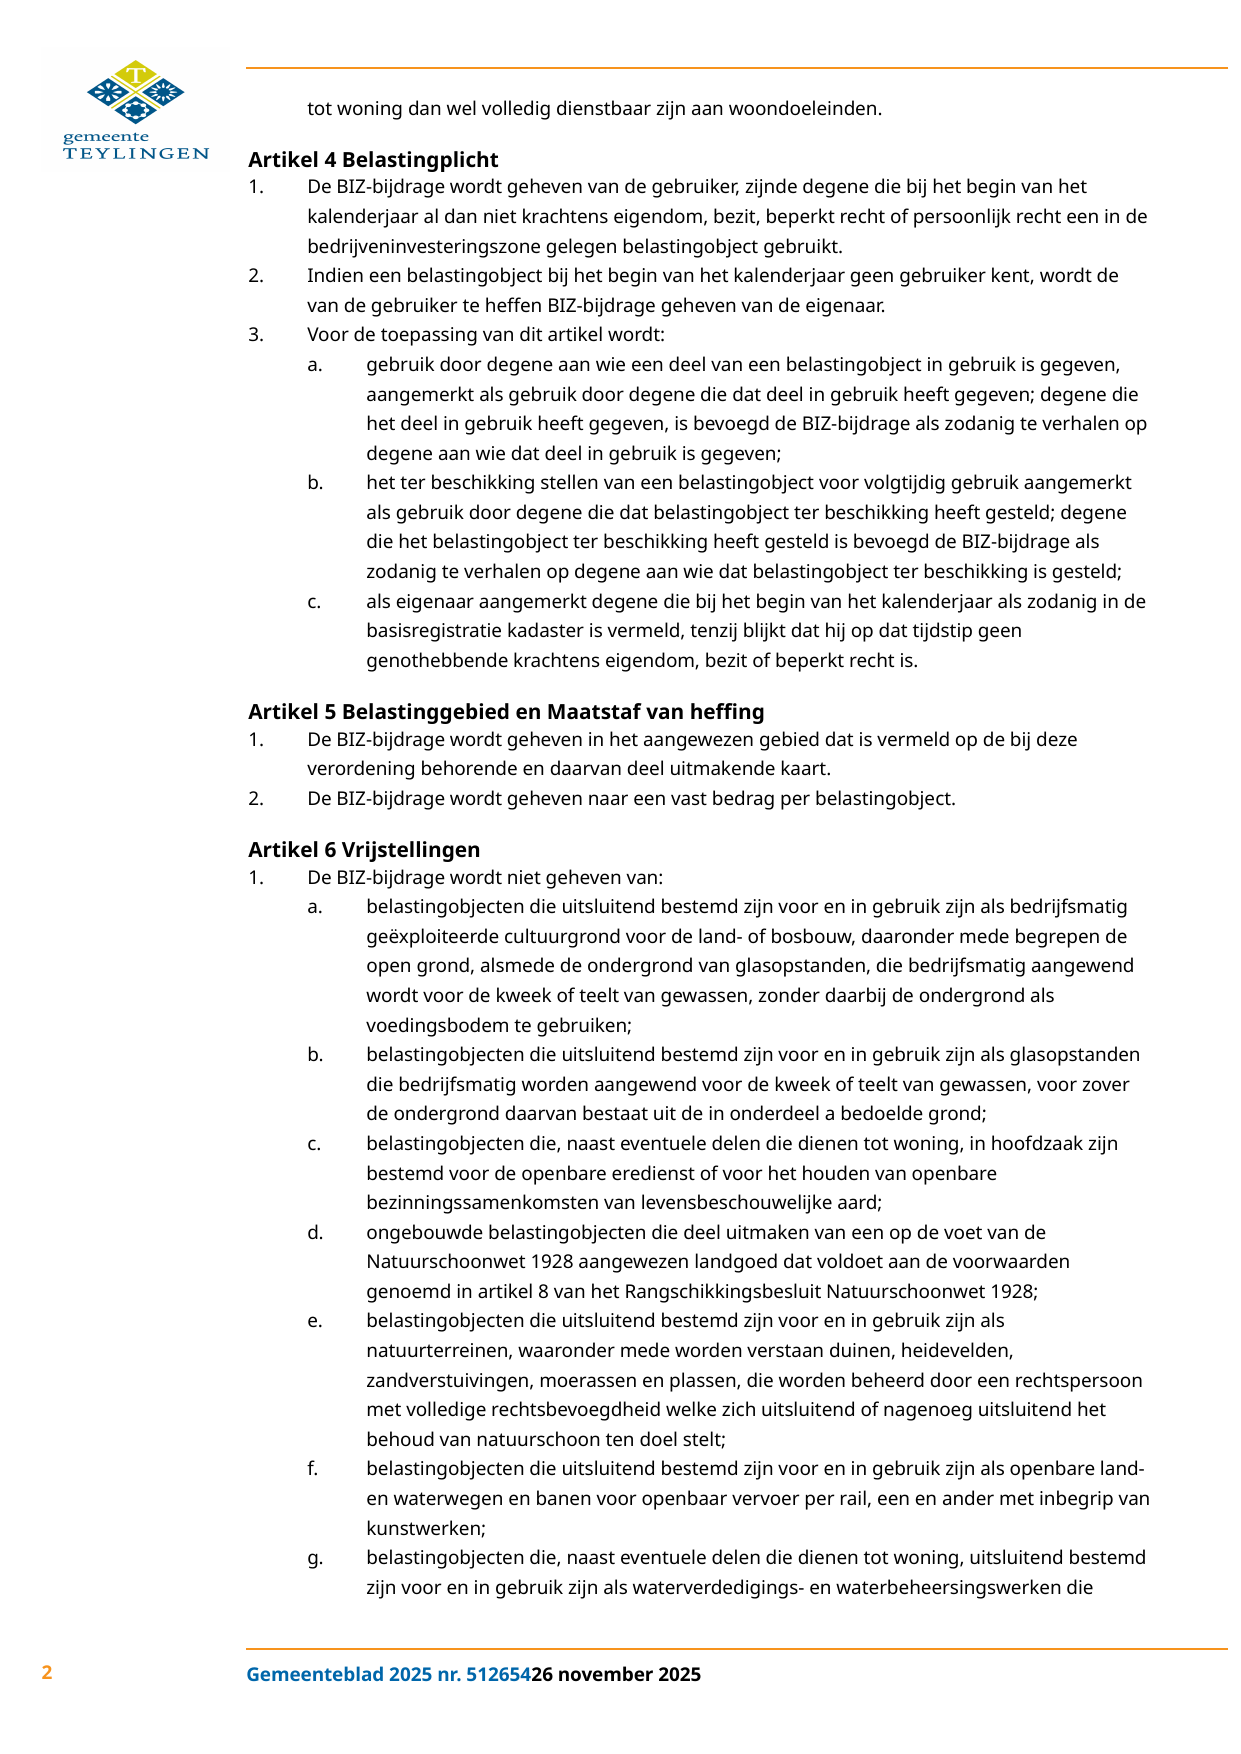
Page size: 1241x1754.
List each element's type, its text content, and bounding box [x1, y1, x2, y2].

list ongebouwde belastingobjecten die deel uitmaken van een op de voet van de Natuurschoonwet 1928 aangewezen landgoed dat voldoet aan de voorwaarden genoemd in artikel 8 van het Rangschikkingsbesluit Natuurschoonwet 1928; [307, 1219, 1152, 1304]
picture [41, 47, 231, 172]
list als eigenaar aangemerkt degene die bij het begin van het kalenderjaar als zodanig in de basisregistratie kadaster is vermeld, tenzij blijkt dat hij op dat tijdstip geen genothebbende krachtens eigendom, bezit of beperkt recht is. [307, 588, 1152, 673]
text Artikel 6 Vrijstellingen [248, 835, 1152, 864]
list belastingobjecten die, naast eventuele delen die dienen tot woning, uitsluitend bestemd zijn voor en in gebruik zijn als waterverdedigings- en waterbeheersingswerken die [307, 1544, 1152, 1599]
list gebruik door degene aan wie een deel van een belastingobject in gebruik is gegeven, aangemerkt als gebruik door degene die dat deel in gebruik heeft gegeven; degene die het deel in gebruik heeft gegeven, is bevoegd de BIZ-bijdrage als zodanig te verhalen op degene aan wie dat deel in gebruik is gegeven; [307, 351, 1152, 466]
list De BIZ-bijdrage wordt geheven van de gebruiker, zijnde degene die bij het begin van het kalenderjaar al dan niet krachtens eigendom, bezit, beperkt recht of persoonlijk recht een in de bedrijveninvesteringszone gelegen belastingobject gebruikt. [248, 174, 1152, 258]
list belastingobjecten die uitsluitend bestemd zijn voor en in gebruik zijn als bedrijfsmatig geëxploiteerde cultuurgrond voor de land- of bosbouw, daaronder mede begrepen de open grond, alsmede de ondergrond van glasopstanden, die bedrijfsmatig aangewend wordt voor de kweek of teelt van gewassen, zonder daarbij de ondergrond als voedingsbodem te gebruiken; [307, 893, 1152, 1037]
list belastingobjecten die uitsluitend bestemd zijn voor en in gebruik zijn als glasopstanden die bedrijfsmatig worden aangewend voor de kweek of teelt van gewassen, voor zover de ondergrond daarvan bestaat uit de in onderdeel a bedoelde grond; [307, 1041, 1152, 1126]
list Indien een belastingobject bij het begin van het kalenderjaar geen gebruiker kent, wordt de van de gebruiker te heffen BIZ-bijdrage geheven van de eigenaar. [248, 262, 1152, 318]
list het ter beschikking stellen van een belastingobject voor volgtijdig gebruik aangemerkt als gebruik door degene die dat belastingobject ter beschikking heeft gesteld; degene die het belastingobject ter beschikking heeft gesteld is bevoegd de BIZ-bijdrage als zodanig te verhalen op degene aan wie dat belastingobject ter beschikking is gesteld; [307, 469, 1152, 584]
list tot woning dan wel volledig dienstbaar zijn aan woondoeleinden. [248, 95, 1152, 121]
list belastingobjecten die uitsluitend bestemd zijn voor en in gebruik zijn als natuurterreinen, waaronder mede worden verstaan duinen, heidevelden, zandverstuivingen, moerassen en plassen, die worden beheerd door een rechtspersoon met volledige rechtsbevoegdheid welke zich uitsluitend of nagenoeg uitsluitend het behoud van natuurschoon ten doel stelt; [307, 1308, 1152, 1452]
list belastingobjecten die uitsluitend bestemd zijn voor en in gebruik zijn als openbare land- en waterwegen en banen voor openbaar vervoer per rail, een en ander met inbegrip van kunstwerken; [307, 1456, 1152, 1540]
list De BIZ-bijdrage wordt geheven naar een vast bedrag per belastingobject. [248, 785, 1152, 811]
list De BIZ-bijdrage wordt niet geheven van: [248, 864, 1152, 889]
list belastingobjecten die, naast eventuele delen die dienen tot woning, in hoofdzaak zijn bestemd voor de openbare eredienst of voor het houden van openbare bezinningssamenkomsten van levensbeschouwelijke aard; [307, 1130, 1152, 1215]
text Artikel 5 Belastinggebied en Maatstaf van heffing [248, 697, 1152, 726]
list De BIZ-bijdrage wordt geheven in het aangewezen gebied dat is vermeld op de bij deze verordening behorende en daarvan deel uitmakende kaart. [248, 726, 1152, 781]
list Voor de toepassing van dit artikel wordt: [248, 322, 1152, 347]
text Artikel 4 Belastingplicht [248, 145, 1152, 174]
